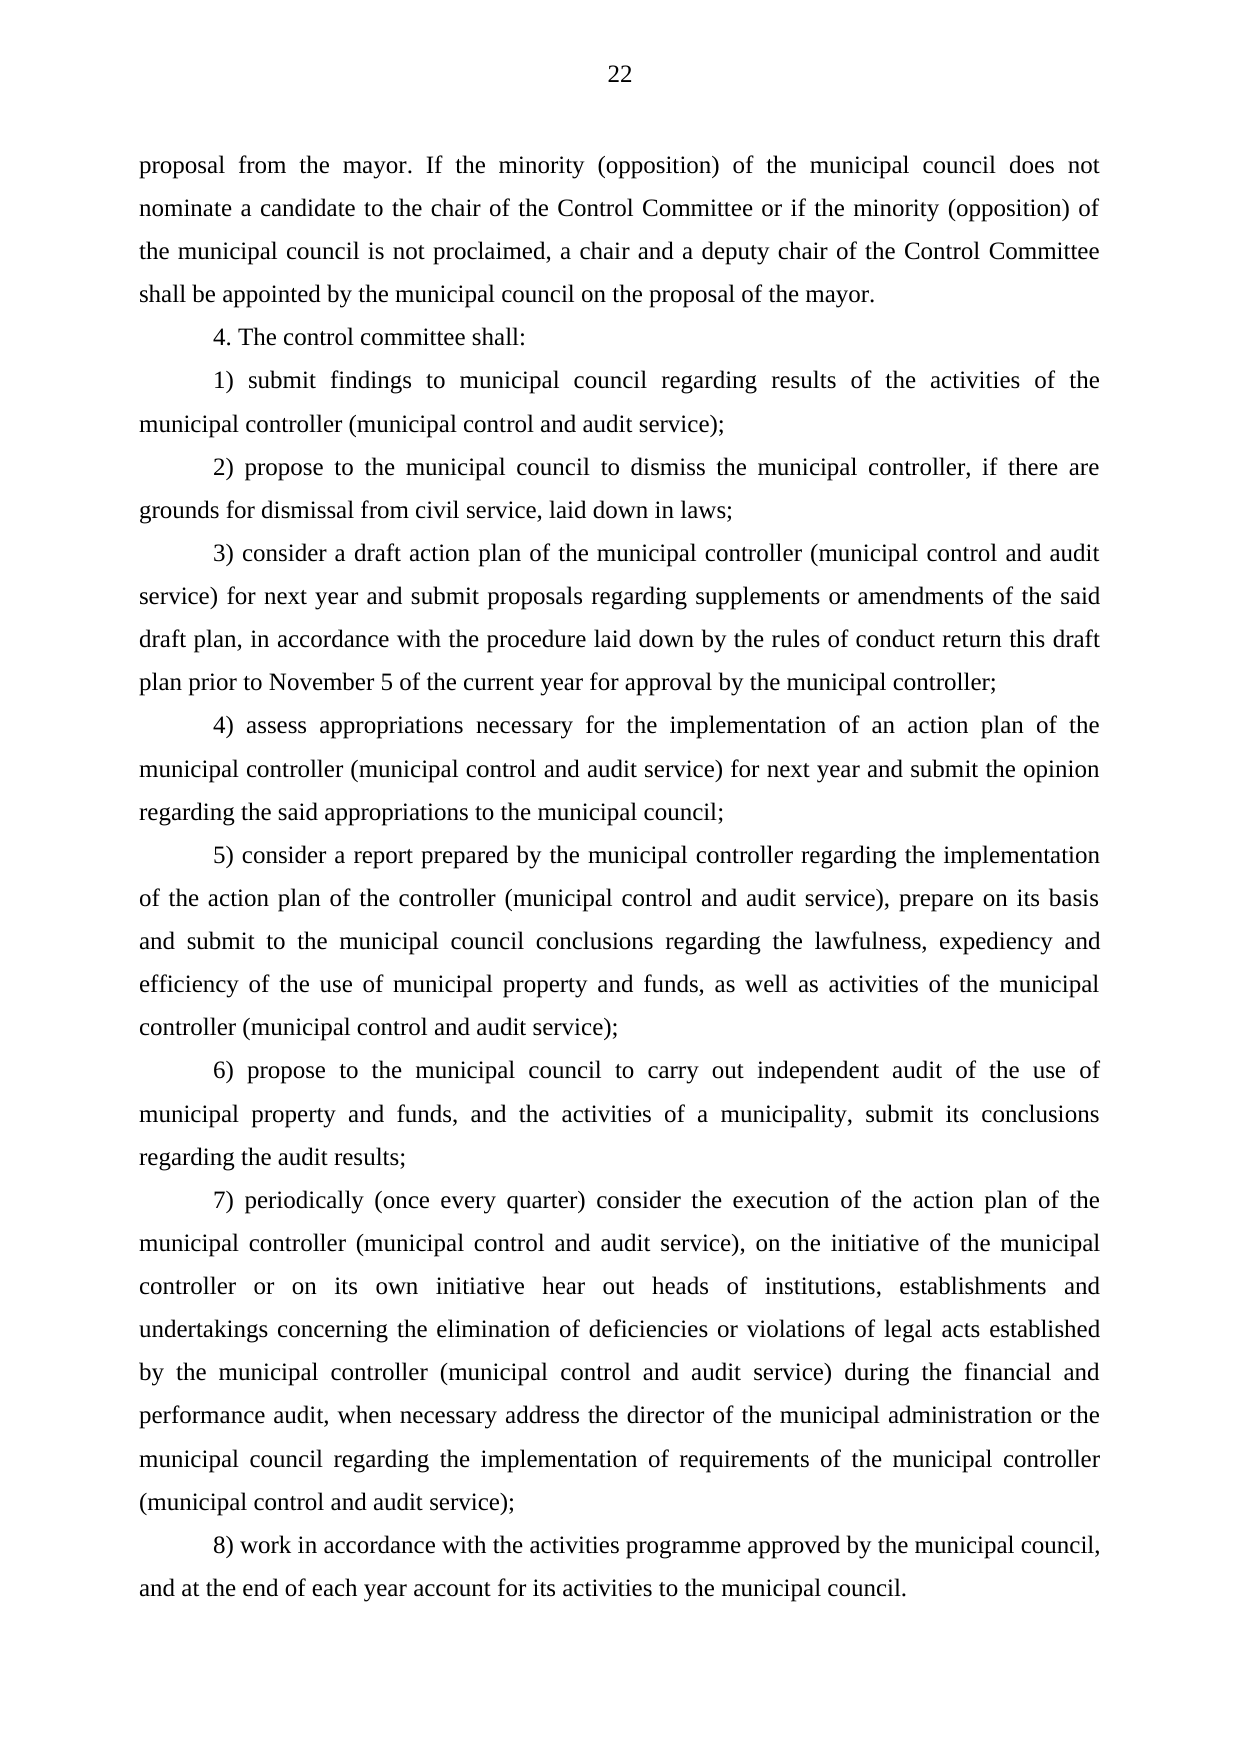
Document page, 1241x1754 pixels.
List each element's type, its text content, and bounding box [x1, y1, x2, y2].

text 4) assess appropriations necessary for the implementation of an action plan of the municipal controller (municipal control and audit service) for next year and submit the opinion regarding the said appropriations to the municipal council; [139, 711, 1101, 826]
text 1) submit findings to municipal council regarding results of the activities of the municipal controller (municipal control and audit service); [139, 366, 1101, 437]
text 7) periodically (once every quarter) consider the execution of the action plan of the municipal controller (municipal control and audit service), on the initiative of the municipal controller or on its own initiative hear out heads of institutions, establishments and undertakings concerning the elimination of deficiencies or violations of legal acts established by the municipal controller (municipal control and audit service) during the financial and performance audit, when necessary address the director of the municipal administration or the municipal council regarding the implementation of requirements of the municipal controller (municipal control and audit service); [139, 1185, 1101, 1516]
text 5) consider a report prepared by the municipal controller regarding the implementation of the action plan of the controller (municipal control and audit service), prepare on its basis and submit to the municipal council conclusions regarding the lawfulness, expediency and efficiency of the use of municipal property and funds, as well as activities of the municipal controller (municipal control and audit service); [139, 840, 1101, 1041]
text 8) work in accordance with the activities programme approved by the municipal council, and at the end of each year account for its activities to the municipal council. [139, 1530, 1101, 1602]
text 4. The control committee shall: [139, 322, 1101, 351]
text 6) propose to the municipal council to carry out independent audit of the use of municipal property and funds, and the activities of a municipality, submit its conclusions regarding the audit results; [139, 1056, 1101, 1171]
text 3) consider a draft action plan of the municipal controller (municipal control and audit service) for next year and submit proposals regarding supplements or amendments of the said draft plan, in accordance with the procedure laid down by the rules of conduct return this draft plan prior to November 5 of the current year for approval by the municipal controller; [139, 538, 1101, 696]
text proposal from the mayor. If the minority (opposition) of the municipal council does not nominate a candidate to the chair of the Control Committee or if the minority (opposition) of the municipal council is not proclaimed, a chair and a deputy chair of the Control Committee shall be appointed by the municipal council on the proposal of the mayor. [139, 150, 1101, 308]
text 2) propose to the municipal council to dismiss the municipal controller, if there are grounds for dismissal from civil service, laid down in laws; [139, 452, 1101, 524]
